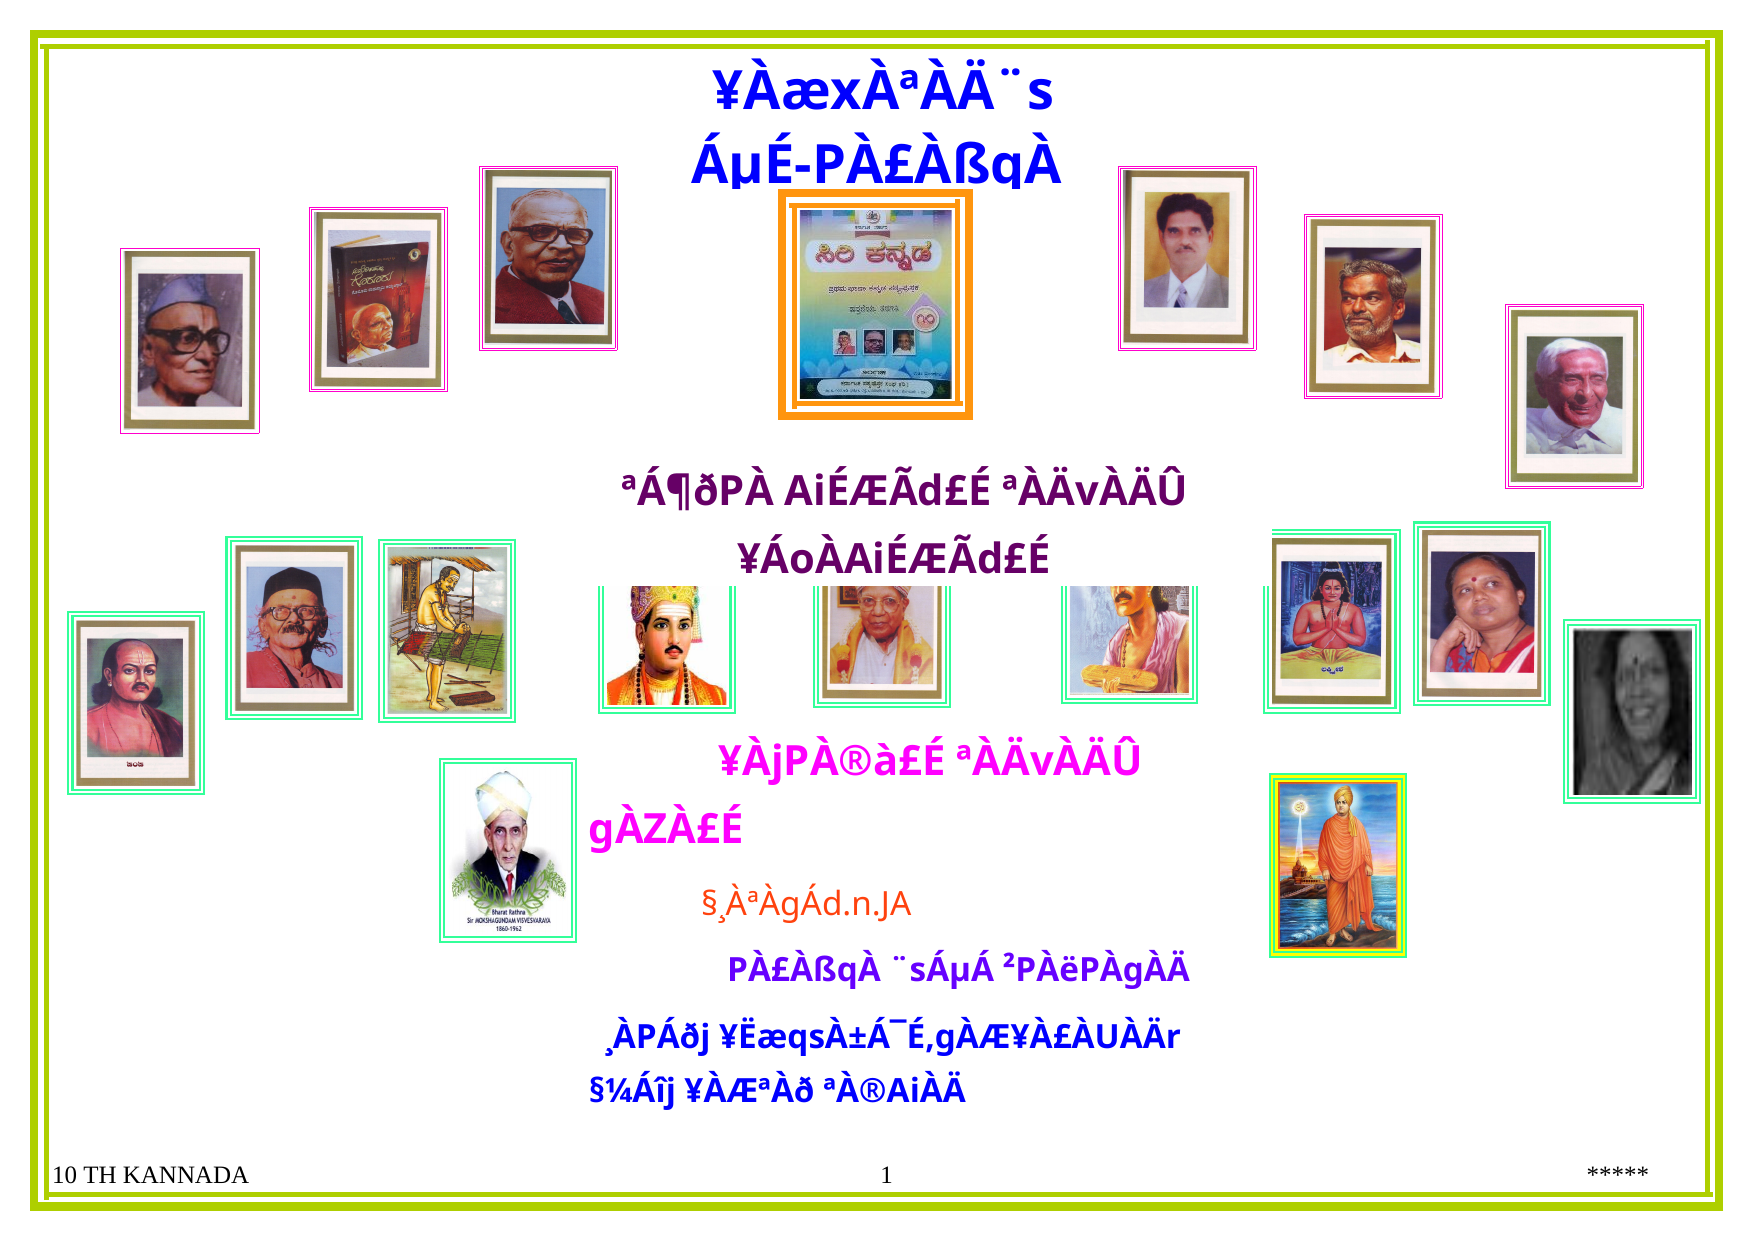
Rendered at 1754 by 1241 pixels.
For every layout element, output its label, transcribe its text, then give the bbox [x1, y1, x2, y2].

picture [1272, 538, 1392, 705]
picture [1069, 586, 1190, 695]
picture [484, 170, 612, 345]
text 10£ÉÃ vÀgÀUÀw [1023, 199, 1064, 347]
picture [123, 251, 256, 430]
picture [1278, 782, 1398, 949]
text ªÁ¶ðPÀ AiÉÆÃd£É ªÀÄvÀÄÛ ¥ÁoÀAiÉÆÃd£É [526, 461, 1272, 586]
picture [234, 545, 355, 711]
picture [314, 212, 442, 387]
text ¸ÀPÁðj ¥ËæqsÀ±Á¯É,gÀÆ¥À£ÀUÀÄr §¼Áîj ¥ÀÆªÀð ªÀ®AiÀÄ [588, 1012, 1257, 1114]
text ¥ÀjPÀ®à£É ªÀÄvÀÄÛ gÀZÀ£É [588, 731, 1257, 856]
text PÀ£ÀßqÀ ¨sÁµÁ ²PÀëPÀgÀÄ [588, 946, 1257, 991]
picture [387, 547, 508, 714]
text [1565, 621, 1699, 802]
picture [1309, 219, 1437, 393]
picture [76, 620, 196, 786]
picture [1572, 628, 1692, 795]
text 10£ÉÃ vÀgÀUÀw [689, 199, 727, 347]
picture [799, 210, 952, 399]
picture [607, 586, 727, 705]
picture [1421, 530, 1542, 697]
picture [1510, 309, 1638, 483]
text ¥ÀæxÀªÀÄ¨sÁµÉ-PÀ£ÀßqÀ [689, 52, 1064, 199]
text §¸ÀªÀgÁd.n.JA [588, 879, 1257, 925]
picture [448, 767, 568, 934]
picture [822, 586, 942, 699]
picture [1123, 170, 1251, 345]
